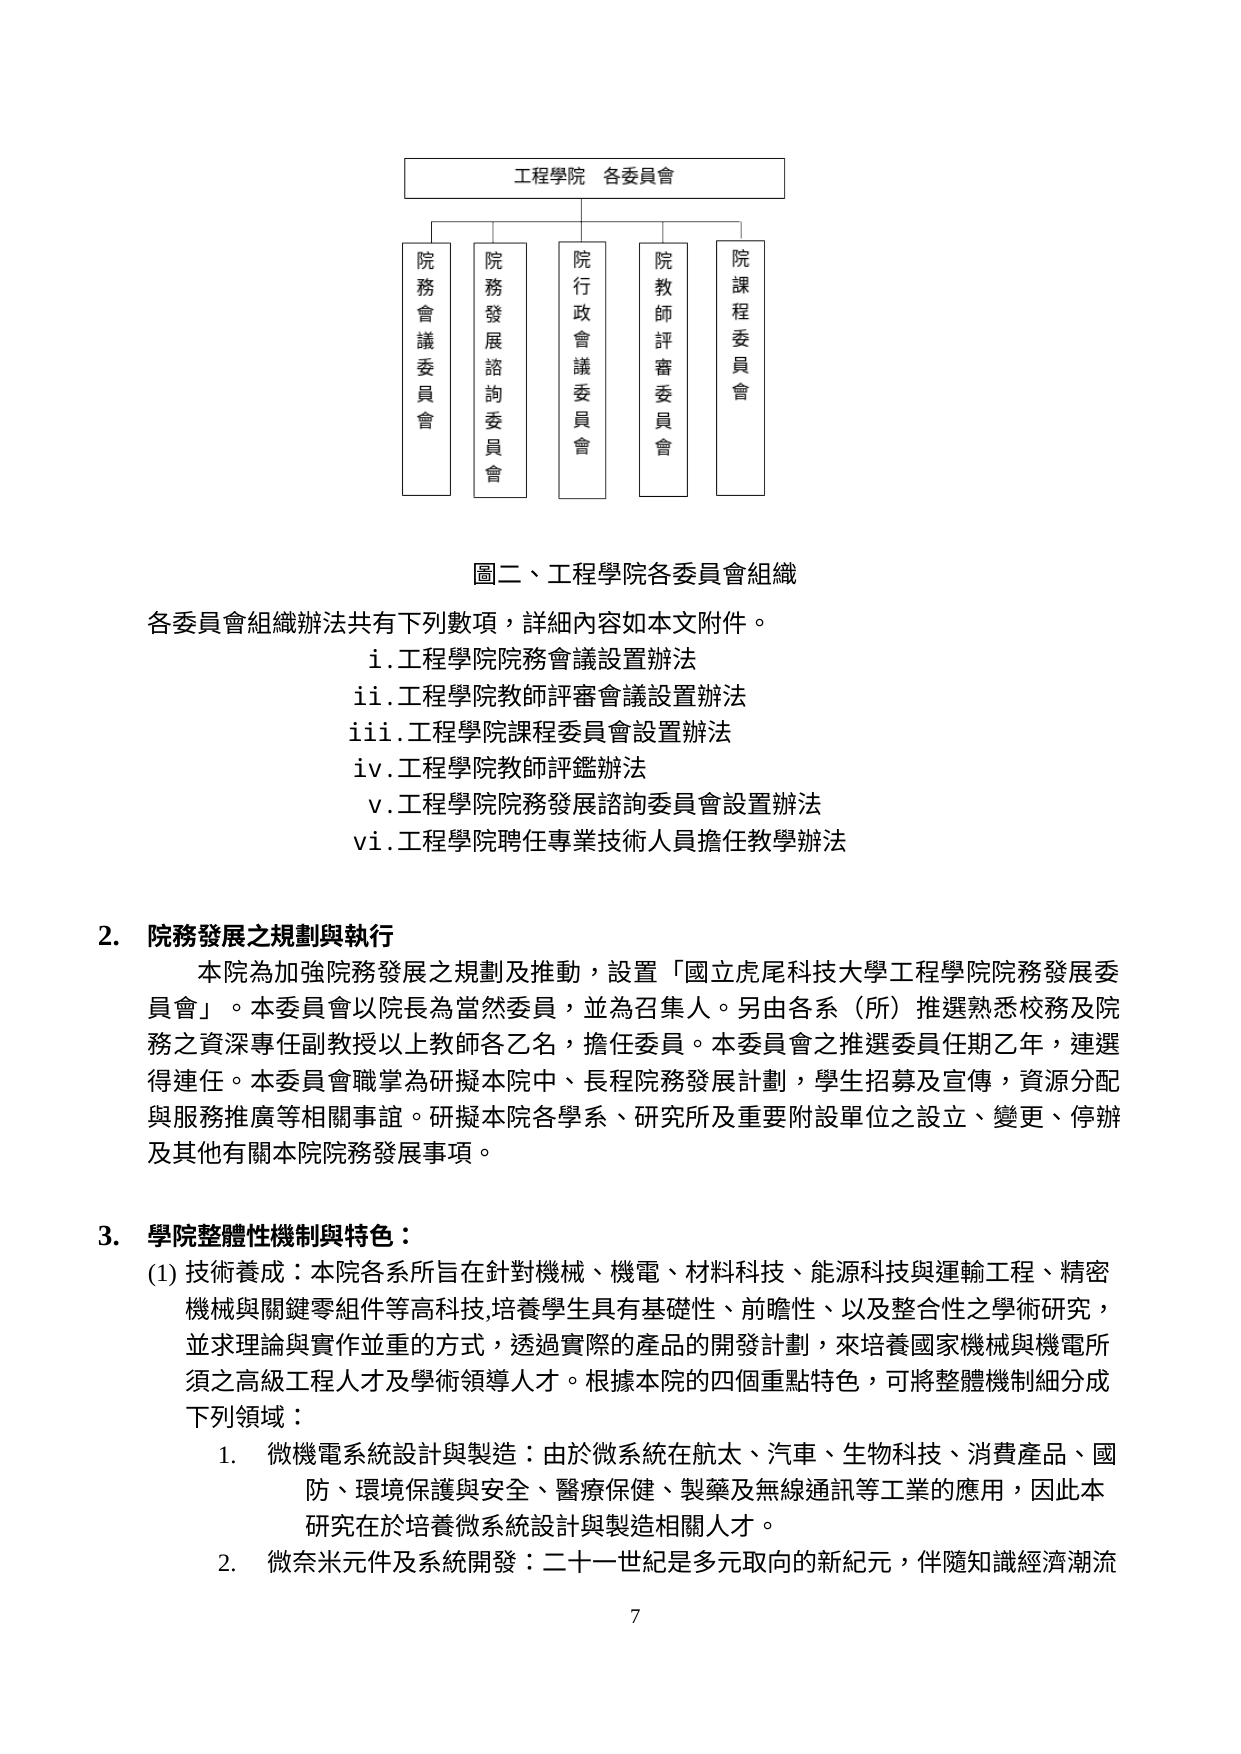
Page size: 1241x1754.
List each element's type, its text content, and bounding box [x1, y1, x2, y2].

list 工程學院教師評審會議設置辦法 [347, 676, 1122, 712]
list 微奈米元件及系統開發：二十一世紀是多元取向的新紀元，伴隨知識經濟潮流 [218, 1543, 1122, 1579]
text 各委員會組織辦法共有下列數項，詳細內容如本文附件。 [148, 603, 1122, 640]
text 圖二、工程學院各委員會組織 [148, 555, 1122, 591]
list 工程學院院務發展諮詢委員會設置辦法 [347, 785, 1122, 821]
list 學院整體性機制與特色： [98, 1217, 1122, 1253]
list 工程學院教師評鑑辦法 [347, 748, 1122, 785]
list 工程學院課程委員會設置辦法 [347, 712, 1122, 748]
list 微機電系統設計與製造：由於微系統在航太、汽車、生物科技、消費產品、國防、環境保護與安全、醫療保健、製藥及無線通訊等工業的應用，因此本研究在於培養微系統設計與製造相關人才。 [218, 1434, 1122, 1543]
list 院務發展之規劃與執行 [98, 916, 1122, 952]
list 技術養成：本院各系所旨在針對機械、機電、材料科技、能源科技與運輸工程、精密機械與關鍵零組件等高科技,培養學生具有基礎性、前瞻性、以及整合性之學術研究，並求理論與實作並重的方式，透過實際的產品的開發計劃，來培養國家機械與機電所須之高級工程人才及學術領導人才。根據本院的四個重點特色，可將整體機制細分成下列領域： [148, 1253, 1122, 1434]
list 工程學院聘任專業技術人員擔任教學辦法 [347, 821, 1122, 857]
list 工程學院院務會議設置辦法 [347, 640, 1122, 676]
text 本院為加強院務發展之規劃及推動，設置「國立虎尾科技大學工程學院院務發展委員會」。本委員會以院長為當然委員，並為召集人。另由各系（所）推選熟悉校務及院務之資深專任副教授以上教師各乙名，擔任委員。本委員會之推選委員任期乙年，連選得連任。本委員會職掌為研擬本院中、長程院務發展計劃，學生招募及宣傳，資源分配與服務推廣等相關事誼。研擬本院各學系、研究所及重要附設單位之設立、變更、停辦及其他有關本院院務發展事項。 [148, 952, 1122, 1170]
